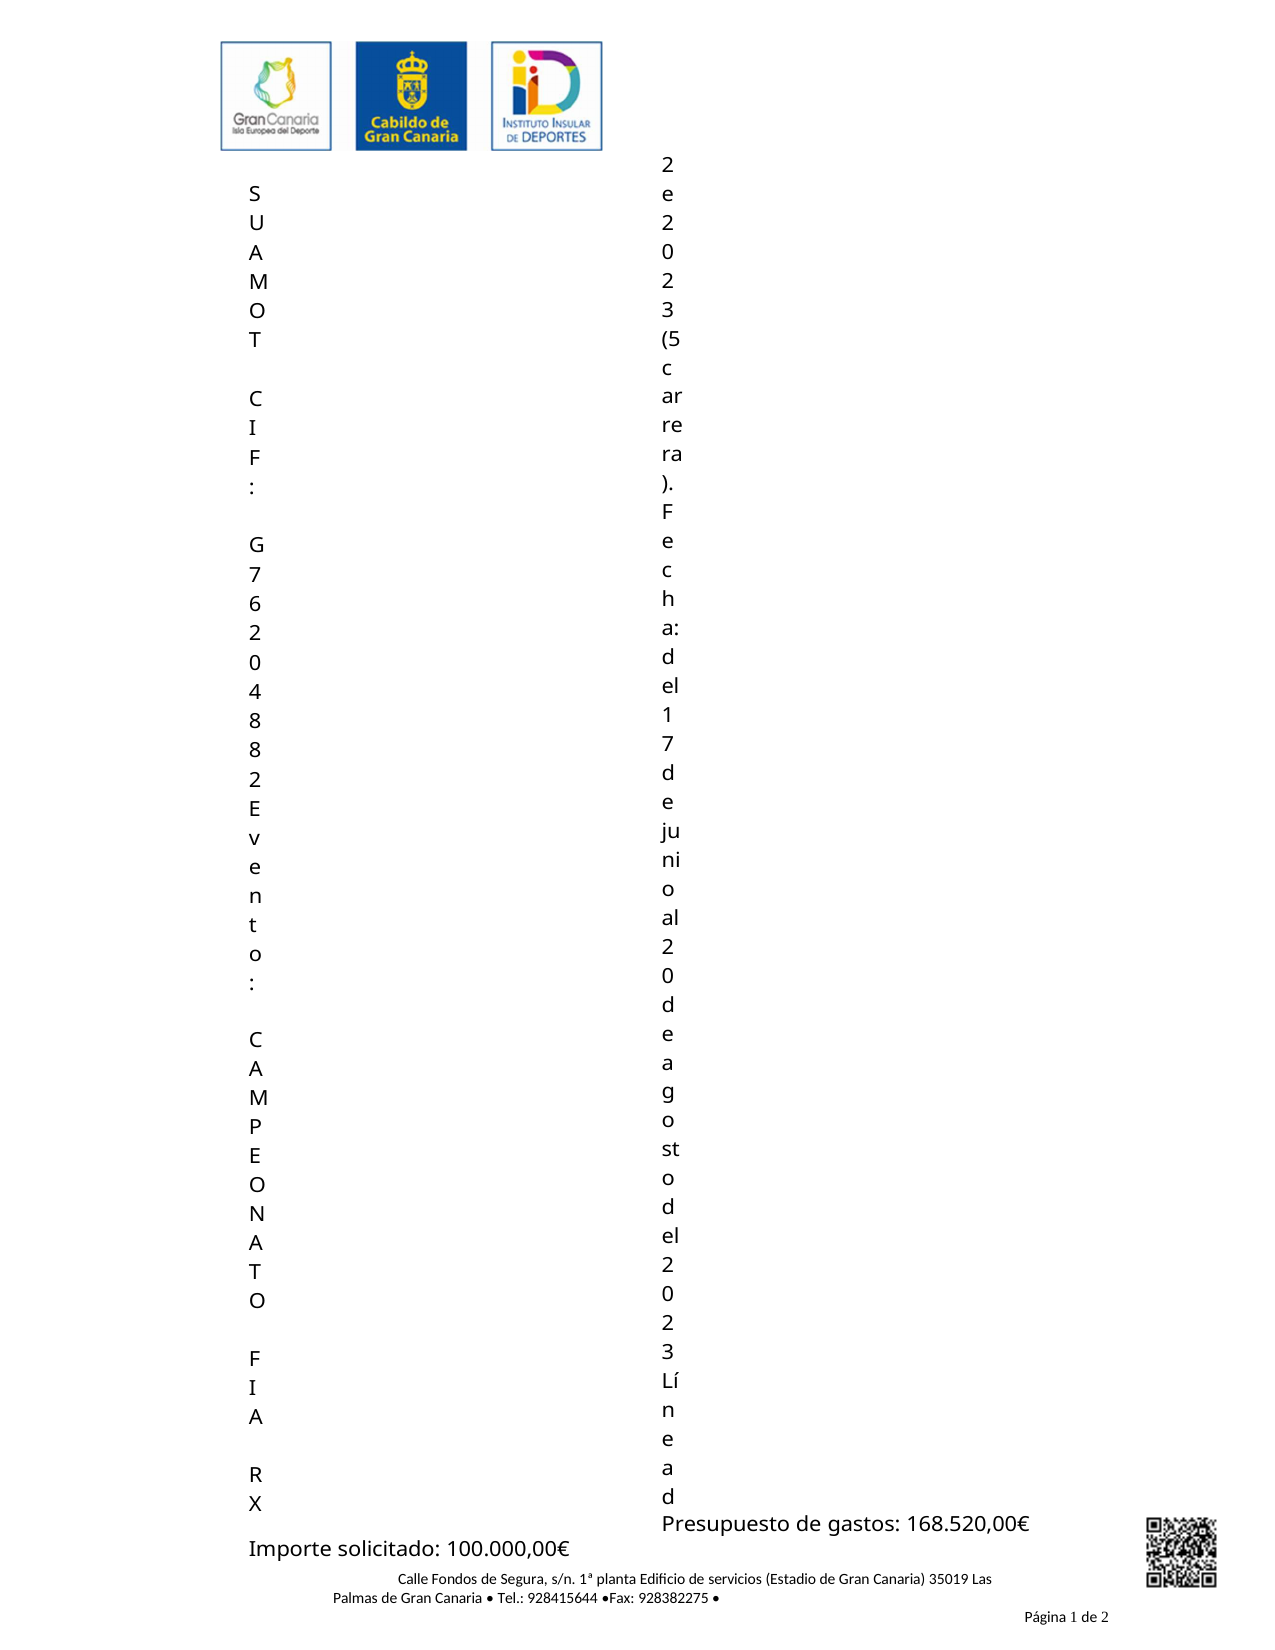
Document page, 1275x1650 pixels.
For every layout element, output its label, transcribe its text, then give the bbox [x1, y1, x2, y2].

text Presupuesto de gastos: 168.520,00€ [661, 1511, 1275, 1536]
text Evento: CAMPEONATO FIA RX2e 2023 (5 carrera). Fecha: del 17 de junio al 20 de agosto del 2023 Línea del plan estratégico: Línea 16 [661, 150, 684, 1511]
